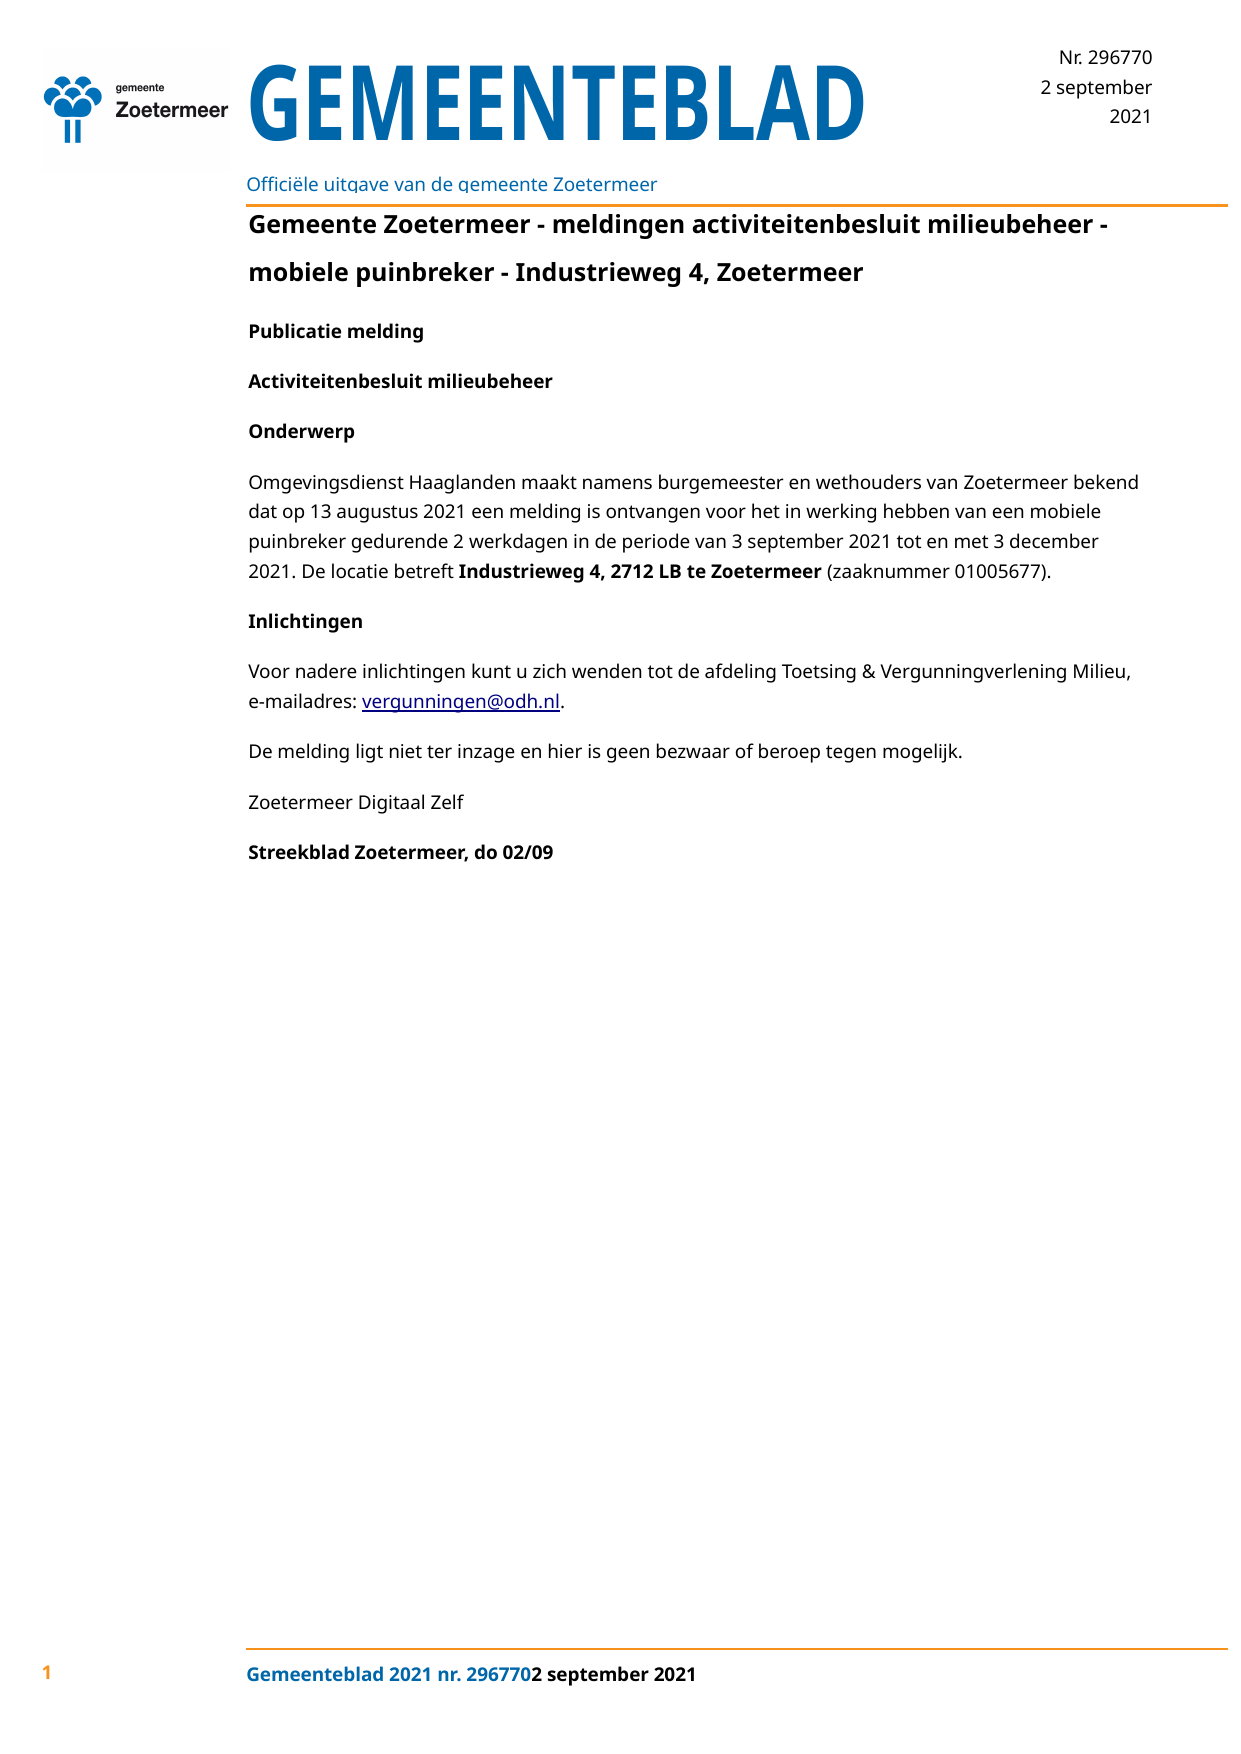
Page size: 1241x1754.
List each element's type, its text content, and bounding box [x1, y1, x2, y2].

text Activiteitenbesluit milieubeheer [248, 368, 1152, 394]
text Onderwerp [248, 419, 1152, 444]
text De melding ligt niet ter inzage en hier is geen bezwaar of beroep tegen mogelijk. [248, 739, 1152, 764]
text Omgevingsdienst Haaglanden maakt namens burgemeester en wethouders van Zoetermeer bekend dat op 13 augustus 2021 een melding is ontvangen voor het in werking hebben van een mobiele puinbreker gedurende 2 werkdagen in de periode van 3 september 2021 tot en met 3 december 2021. De locatie betreft Industrieweg 4, 2712 LB te Zoetermeer (zaaknummer 01005677). [248, 469, 1152, 584]
text Publicatie melding [248, 318, 1152, 344]
text Inlichtingen [248, 608, 1152, 634]
text Voor nadere inlichtingen kunt u zich wenden tot de afdeling Toetsing & Vergunningverlening Milieu, e-mailadres: vergunningen@odh.nl. [248, 659, 1152, 714]
text Zoetermeer Digitaal Zelf [248, 789, 1152, 815]
text Gemeente Zoetermeer - meldingen activiteitenbesluit milieubeheer - mobiele puinbreker - Industrieweg 4, Zoetermeer [248, 207, 1152, 288]
picture [41, 47, 231, 172]
text Streekblad Zoetermeer, do 02/09 [248, 839, 1152, 865]
